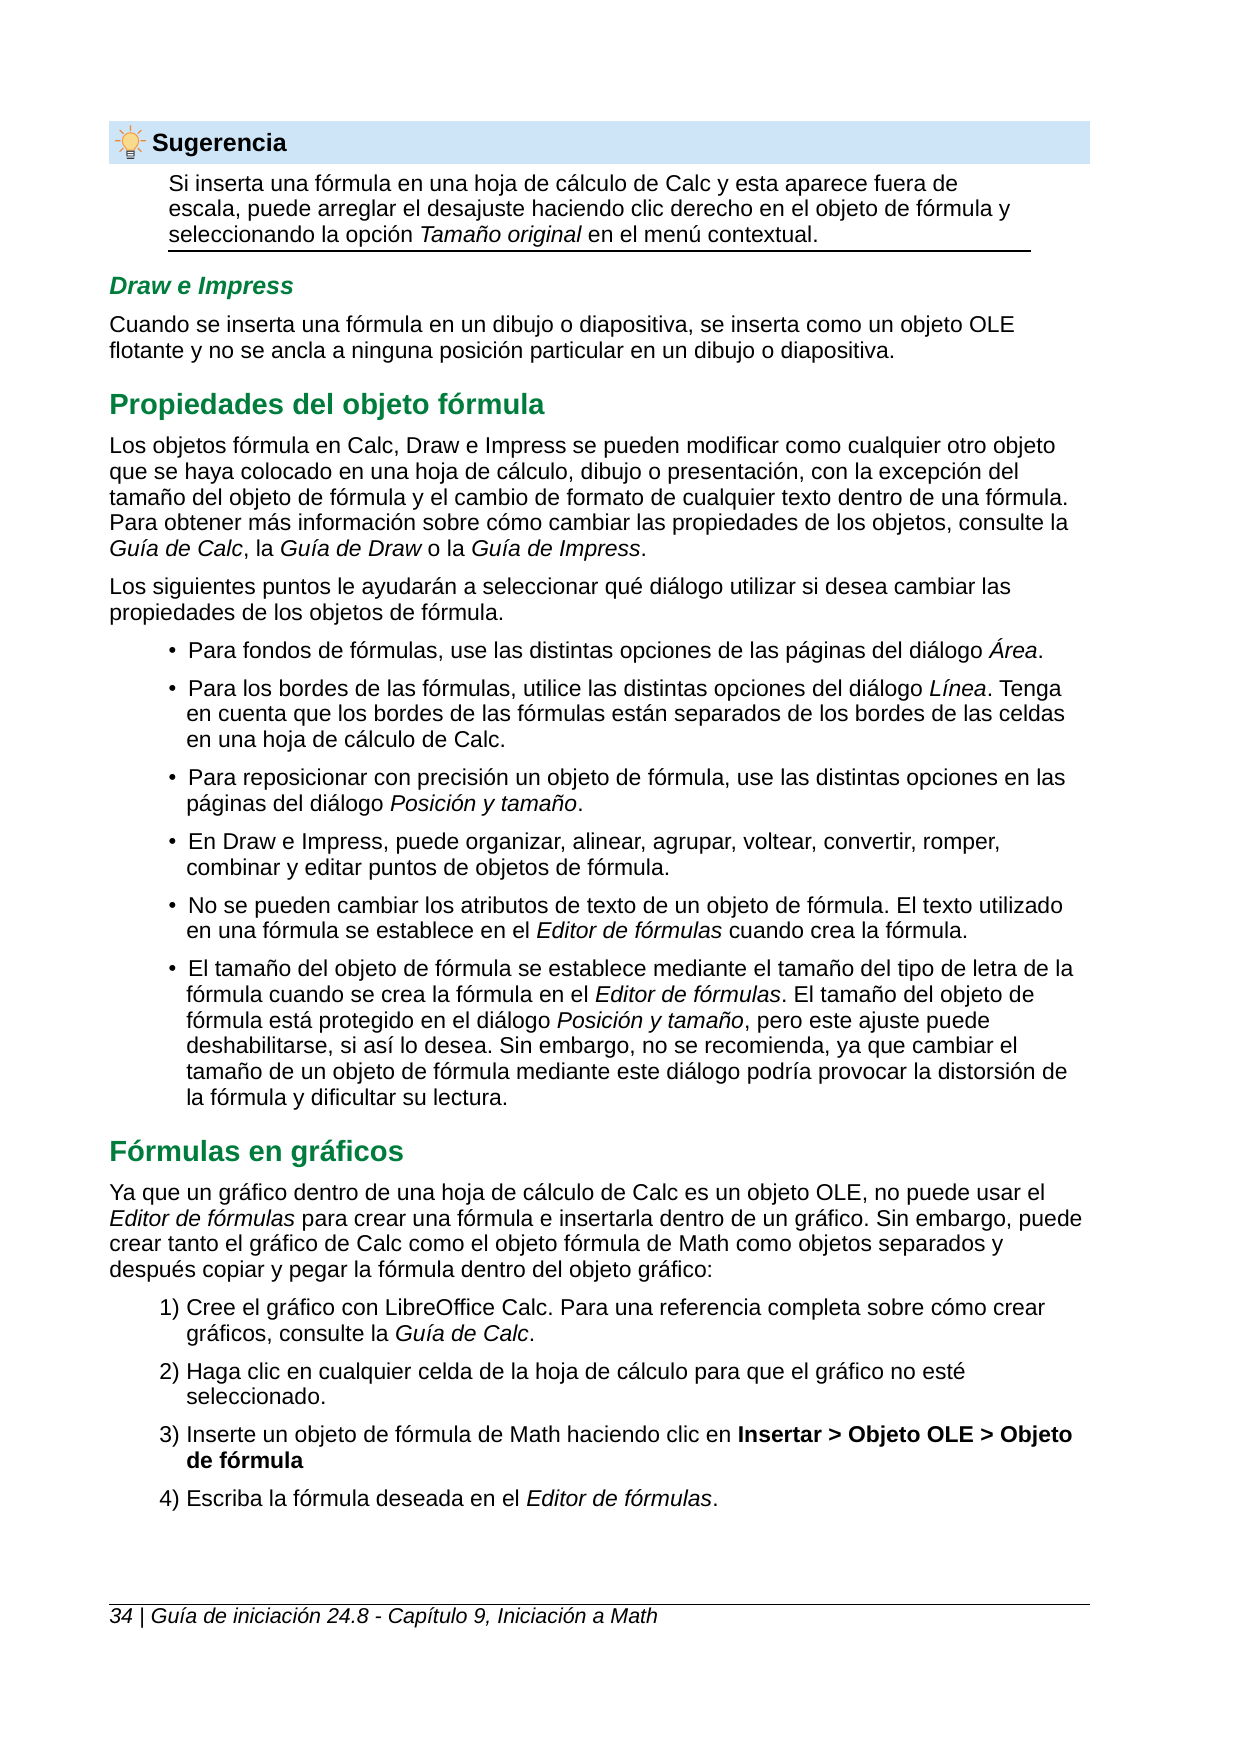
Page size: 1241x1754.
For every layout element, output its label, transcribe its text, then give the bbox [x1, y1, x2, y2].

list No se pueden cambiar los atributos de texto de un objeto de fórmula. El texto utilizado en una fórmula se establece en el Editor de fórmulas cuando crea la fórmula. [168, 892, 1090, 943]
text Cuando se inserta una fórmula en un dibujo o diapositiva, se inserta como un objeto OLE flotante y no se ancla a ninguna posición particular en un dibujo o diapositiva. [109, 312, 1090, 363]
subtitle Draw e Impress [109, 272, 1090, 299]
list Escriba la fórmula deseada en el Editor de fórmulas. [186, 1486, 1090, 1511]
list Para reposicionar con precisión un objeto de fórmula, use las distintas opciones en las páginas del diálogo Posición y tamaño. [168, 765, 1090, 816]
list En Draw e Impress, puede organizar, alinear, agrupar, voltear, convertir, romper, combinar y editar puntos de objetos de fórmula. [168, 828, 1090, 880]
list Haga clic en cualquier celda de la hoja de cálculo para que el gráfico no esté seleccionado. [186, 1358, 1090, 1409]
text Los objetos fórmula en Calc, Draw e Impress se pueden modificar como cualquier otro objeto que se haya colocado en una hoja de cálculo, dibujo o presentación, con la excepción del tamaño del objeto de fórmula y el cambio de formato de cualquier texto dentro de una fórmula. Para obtener más información sobre cómo cambiar las propiedades de los objetos, consulte la Guía de Calc, la Guía de Draw o la Guía de Impress. [109, 433, 1090, 561]
list Cree el gráfico con LibreOffice Calc. Para una referencia completa sobre cómo crear gráficos, consulte la Guía de Calc. [186, 1294, 1090, 1346]
list El tamaño del objeto de fórmula se establece mediante el tamaño del tipo de letra de la fórmula cuando se crea la fórmula en el Editor de fórmulas. El tamaño del objeto de fórmula está protegido en el diálogo Posición y tamaño, pero este ajuste puede deshabilitarse, si así lo desea. Sin embargo, no se recomienda, ya que cambiar el tamaño de un objeto de fórmula mediante este diálogo podría provocar la distorsión de la fórmula y dificultar su lectura. [168, 956, 1090, 1110]
text Si inserta una fórmula en una hoja de cálculo de Calc y esta aparece fuera de escala, puede arreglar el desajuste haciendo clic derecho en el objeto de fórmula y seleccionando la opción Tamaño original en el menú contextual. [168, 170, 1031, 250]
list Los siguientes puntos le ayudarán a seleccionar qué diálogo utilizar si desea cambiar las propiedades de los objetos de fórmula. [109, 573, 1090, 625]
subtitle Propiedades del objeto fórmula [109, 388, 1090, 421]
list Para los bordes de las fórmulas, utilice las distintas opciones del diálogo Línea. Tenga en cuenta que los bordes de las fórmulas están separados de los bordes de las celdas en una hoja de cálculo de Calc. [168, 675, 1090, 752]
list Ya que un gráfico dentro de una hoja de cálculo de Calc es un objeto OLE, no puede usar el Editor de fórmulas para crear una fórmula e insertarla dentro de un gráfico. Sin embargo, puede crear tanto el gráfico de Calc como el objeto fórmula de Math como objetos separados y después copiar y pegar la fórmula dentro del objeto gráfico: [109, 1179, 1090, 1282]
subtitle Fórmulas en gráficos [109, 1134, 1090, 1167]
subtitle Sugerencia [109, 121, 1090, 164]
list Inserte un objeto de fórmula de Math haciendo clic en Insertar > Objeto OLE > Objeto de fórmula [186, 1422, 1090, 1473]
list Para fondos de fórmulas, use las distintas opciones de las páginas del diálogo Área. [168, 637, 1090, 663]
